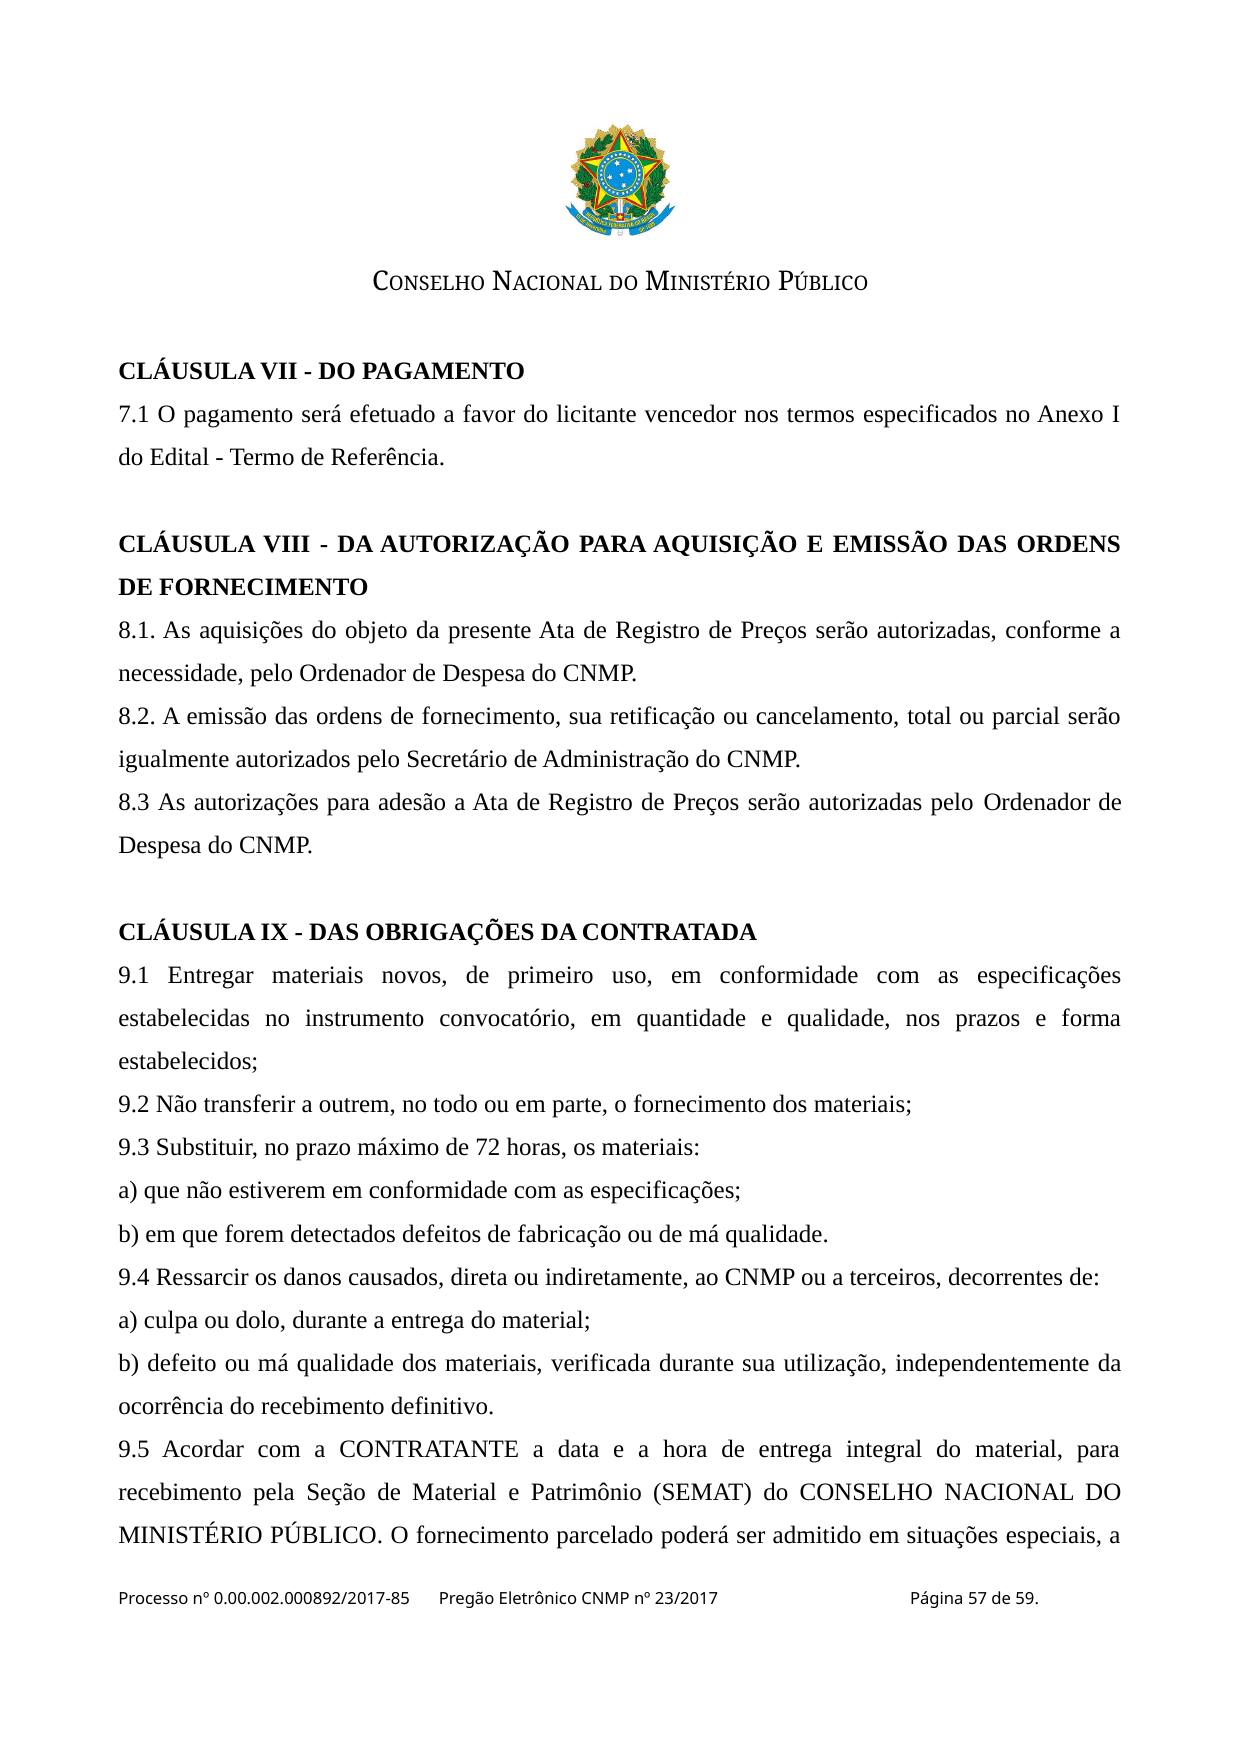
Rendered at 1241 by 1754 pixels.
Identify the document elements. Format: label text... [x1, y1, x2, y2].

text CLÁUSULA VIII - DA AUTORIZAÇÃO PARA AQUISIÇÃO E EMISSÃO DAS ORDENS DE FORNECIMENTO [118, 529, 1122, 601]
text 9.3 Substituir, no prazo máximo de 72 horas, os materiais: [118, 1132, 1122, 1161]
text b) em que forem detectados defeitos de fabricação ou de má qualidade. [118, 1219, 1122, 1247]
text 9.1 Entregar materiais novos, de primeiro uso, em conformidade com as especificações estabelecidas no instrumento convocatório, em quantidade e qualidade, nos prazos e forma estabelecidos; [118, 960, 1122, 1075]
text 9.5 Acordar com a CONTRATANTE a data e a hora de entrega integral do material, para recebimento pela Seção de Material e Patrimônio (SEMAT) do CONSELHO NACIONAL DO MINISTÉRIO PÚBLICO. O fornecimento parcelado poderá ser admitido em situações especiais, a [118, 1434, 1122, 1549]
text CLÁUSULA VII - DO PAGAMENTO [118, 356, 1122, 385]
text b) defeito ou má qualidade dos materiais, verificada durante sua utilização, independentemente da ocorrência do recebimento definitivo. [118, 1348, 1122, 1420]
text CLÁUSULA IX - DAS OBRIGAÇÕES DA CONTRATADA [118, 917, 1122, 946]
text 9.2 Não transferir a outrem, no todo ou em parte, o fornecimento dos materiais; [118, 1089, 1122, 1118]
text a) que não estiverem em conformidade com as especificações; [118, 1176, 1122, 1204]
text 8.3 As autorizações para adesão a Ata de Registro de Preços serão autorizadas pelo Ordenador de Despesa do CNMP. [118, 787, 1122, 859]
text 8.1. As aquisições do objeto da presente Ata de Registro de Preços serão autorizadas, conforme a necessidade, pelo Ordenador de Despesa do CNMP. [118, 615, 1122, 687]
text a) culpa ou dolo, durante a entrega do material; [118, 1305, 1122, 1334]
text 9.4 Ressarcir os danos causados, direta ou indiretamente, ao CNMP ou a terceiros, decorrentes de: [118, 1262, 1122, 1291]
text 7.1 O pagamento será efetuado a favor do licitante vencedor nos termos especificados no Anexo I do Edital - Termo de Referência. [118, 399, 1122, 471]
text 8.2. A emissão das ordens de fornecimento, sua retificação ou cancelamento, total ou parcial serão igualmente autorizados pelo Secretário de Administração do CNMP. [118, 701, 1122, 773]
